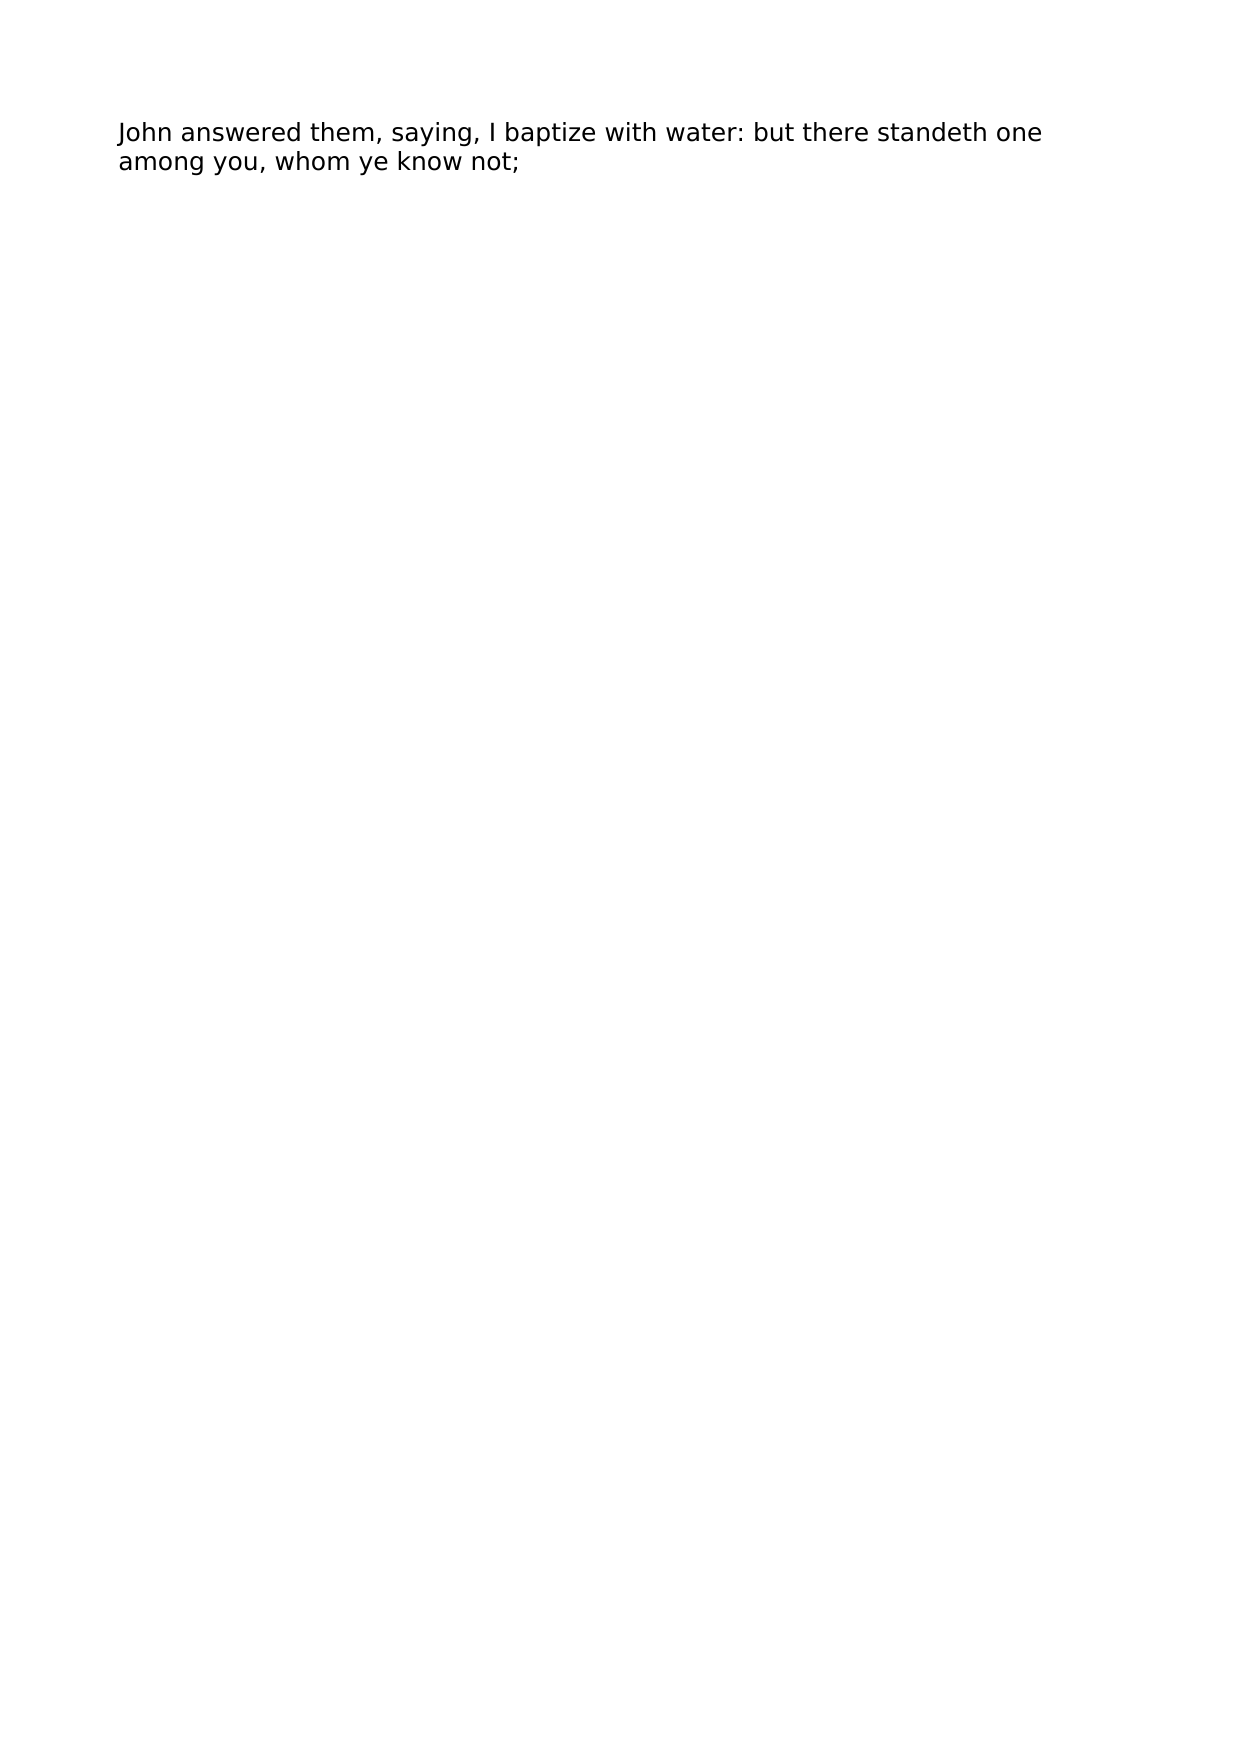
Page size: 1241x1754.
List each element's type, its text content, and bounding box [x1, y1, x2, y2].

text John answered them, saying, I baptize with water: but there standeth one among you, whom ye know not; [118, 118, 1122, 176]
